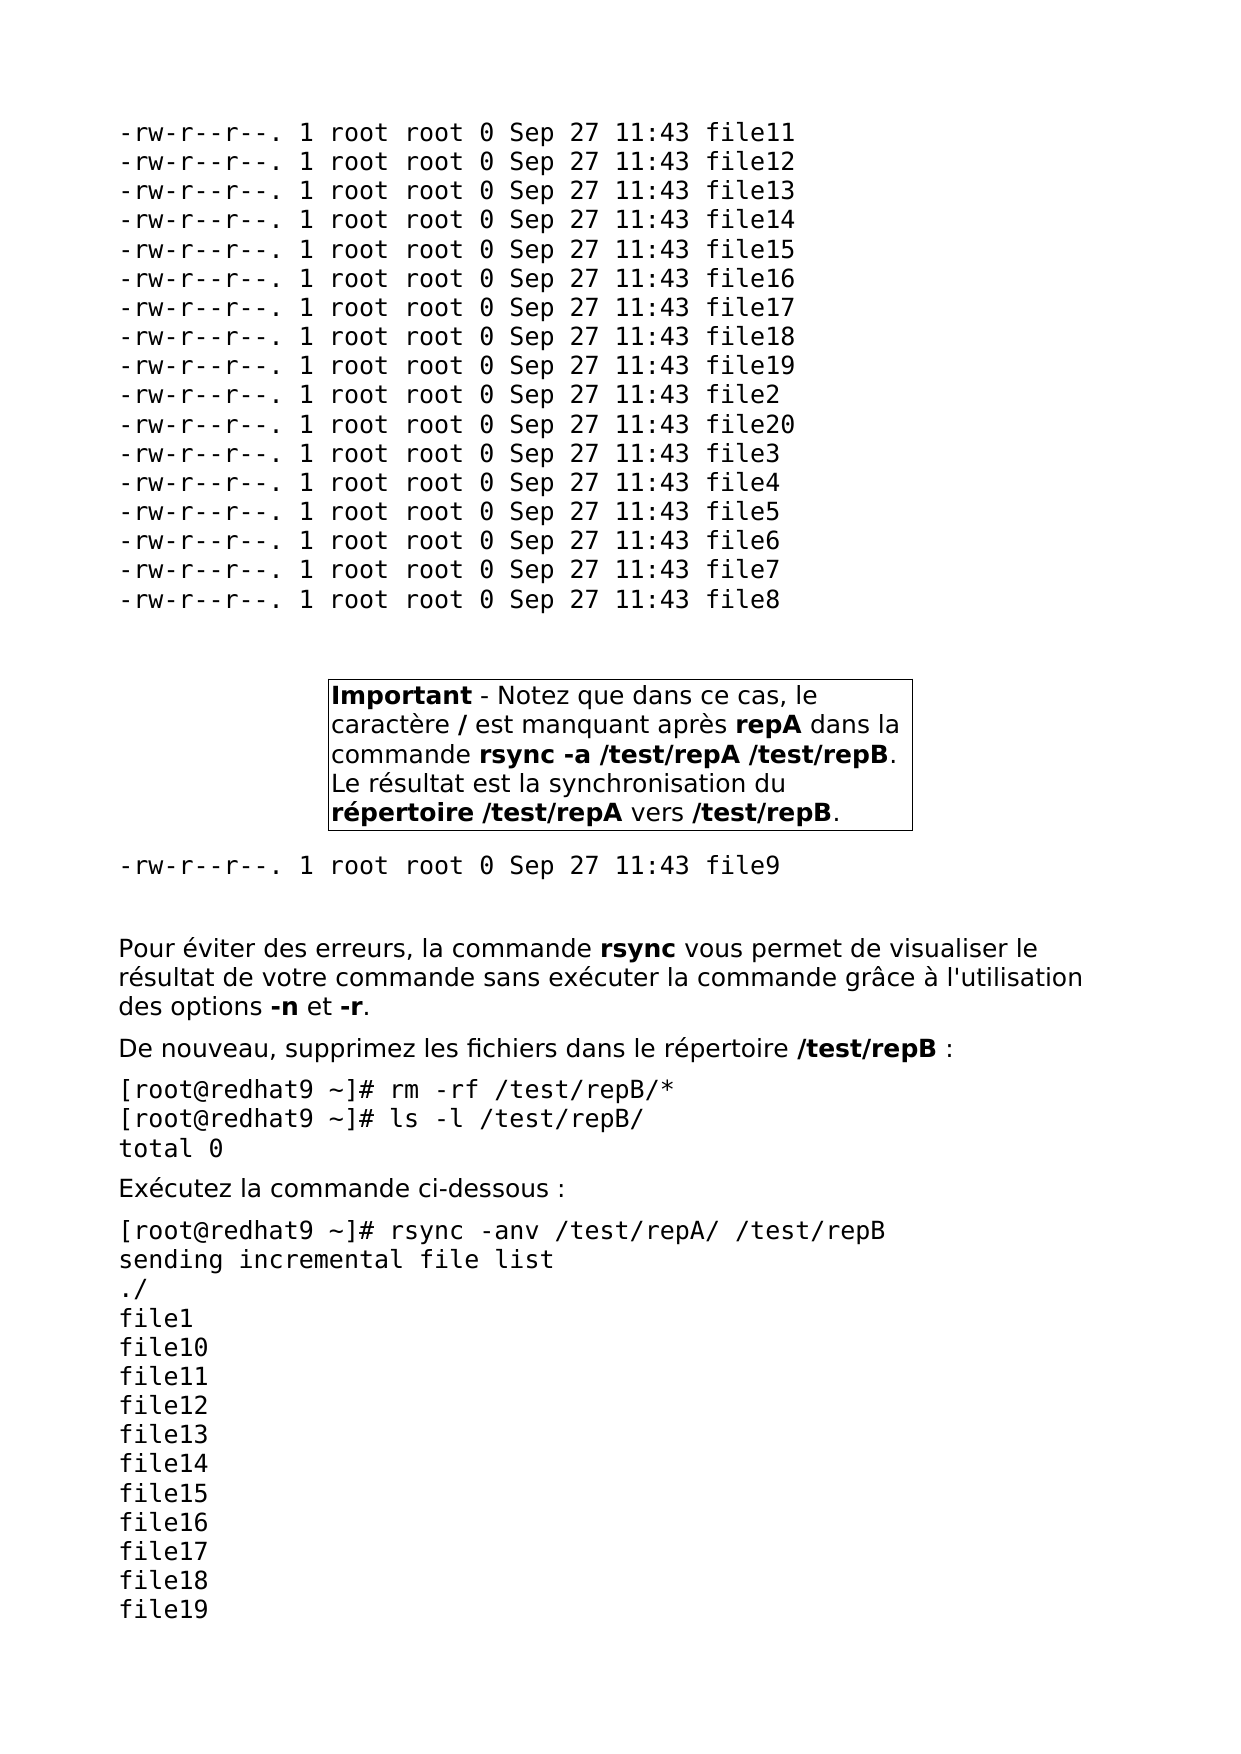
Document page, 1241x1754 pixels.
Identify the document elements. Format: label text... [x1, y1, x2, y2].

text [root@redhat9 ~]# rm -rf /test/repB/* [root@redhat9 ~]# ls -l /test/repB/ total 0 [118, 1075, 1122, 1163]
text Pour éviter des erreurs, la commande rsync vous permet de visualiser le résultat de votre commande sans exécuter la commande grâce à l'utilisation des options -n et -r. [118, 934, 1122, 1021]
text -rw-r--r--. 1 root root 0 Sep 27 11:43 file11 -rw-r--r--. 1 root root 0 Sep 27 11:43 file12 -rw-r--r--. 1 root root 0 Sep 27 11:43 file13 -rw-r--r--. 1 root root 0 Sep 27 11:43 file14 -rw-r--r--. 1 root root 0 Sep 27 11:43 file15 -rw-r--r--. 1 root root 0 Sep 27 11:43 file16 -rw-r--r--. 1 root root 0 Sep 27 11:43 file17 -rw-r--r--. 1 root root 0 Sep 27 11:43 file18 -rw-r--r--. 1 root root 0 Sep 27 11:43 file19 -rw-r--r--. 1 root root 0 Sep 27 11:43 file2 -rw-r--r--. 1 root root 0 Sep 27 11:43 file20 -rw-r--r--. 1 root root 0 Sep 27 11:43 file3 -rw-r--r--. 1 root root 0 Sep 27 11:43 file4 -rw-r--r--. 1 root root 0 Sep 27 11:43 file5 -rw-r--r--. 1 root root 0 Sep 27 11:43 file6 -rw-r--r--. 1 root root 0 Sep 27 11:43 file7 -rw-r--r--. 1 root root 0 Sep 27 11:43 file8 -rw-r--r--. 1 root root 0 Sep 27 11:43 file9 [118, 118, 1122, 880]
text Exécutez la commande ci-dessous : [118, 1175, 1122, 1204]
text [root@redhat9 ~]# rsync -anv /test/repA/ /test/repB sending incremental file list ./ file1 file10 file11 file12 file13 file14 file15 file16 file17 file18 file19 [118, 1216, 1122, 1625]
table_header Important - Notez que dans ce cas, le caractère / est manquant après repA dans la commande rsync -a /test/repA /test/repB. Le résultat est la synchronisation du répertoire /test/repA vers /test/repB. [329, 680, 912, 830]
text De nouveau, supprimez les fichiers dans le répertoire /test/repB : [118, 1034, 1122, 1063]
